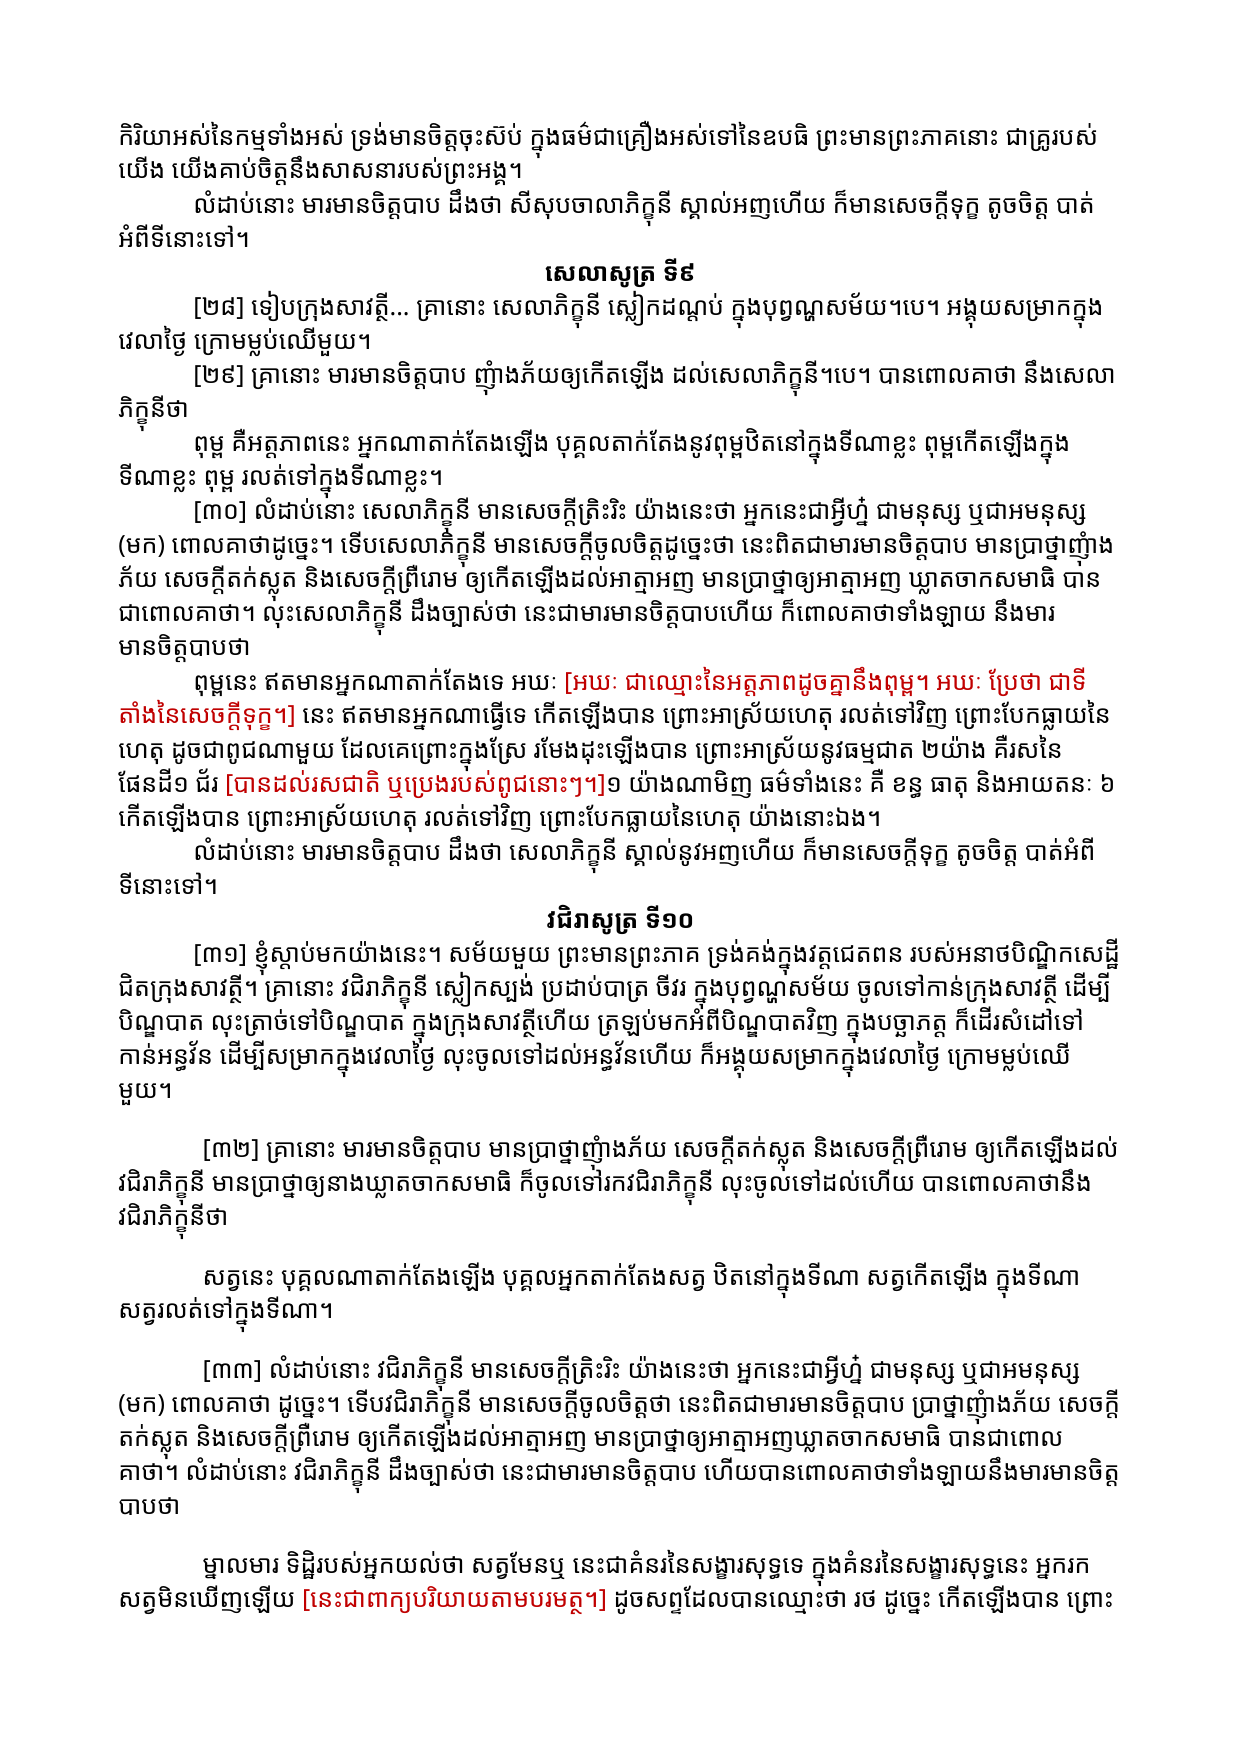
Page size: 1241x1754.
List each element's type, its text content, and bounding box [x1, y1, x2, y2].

text លំដាប់នោះ មារមានចិត្តបាប ដឹងថា សេលាភិក្ខុនី ស្គាល់នូវអញហើយ ក៏​មានសេចក្តីទុក្ខ តូចចិត្ត បាត់អំពីទីនោះទៅ។ [118, 833, 1122, 902]
text សត្វនេះ បុគ្គលណាតាក់តែងឡើង បុគ្គលអ្នកតាក់តែង​សត្វ ឋិតនៅក្នុង​ទីណា សត្វកើតឡើង ក្នុងទីណា សត្វរលត់ទៅក្នុងទីណា។ [118, 1258, 1122, 1326]
text សេលាសូត្រ ទី៩ [118, 254, 1122, 288]
text [៣៣] លំដាប់នោះ វជិរាភិក្ខុនី មានសេចក្តីត្រិះរិះ យ៉ាងនេះថា អ្នកនេះជាអ្វី​ហ្ន៎ ជាមនុស្ស ឬជាអមនុស្ស (មក) ពោលគាថា ដូច្នេះ។ ទើបវជិរាភិក្ខុនី មាន​សេចក្តី​ចូល​ចិត្តថា នេះពិតជាមារមានចិត្តបាប ប្រាថ្នាញុំាងភ័យ សេចក្តីតក់ស្លុត និងសេចក្តី​ព្រឺរោម ឲ្យកើតឡើងដល់អាត្មាអញ មានប្រាថ្នាឲ្យ​អាត្មាអញឃ្លាតចាកសមាធិ បាន​ជាពោលគាថា។ លំដាប់នោះ វជិរាភិក្ខុនី ដឹងច្បាស់ថា នេះជាមារមានចិត្តបាប ហើយ​បានពោលគាថាទាំងឡាយនឹងមារមានចិត្តបាបថា [118, 1351, 1122, 1522]
text [២៨] ទៀបក្រុងសាវត្ថី... គ្រានោះ សេលាភិក្ខុនី ស្លៀកដណ្តប់ ក្នុង​បុព្វណ្ហសម័យ។បេ។ អង្គុយ​សម្រាក​ក្នុងវេលា​ថ្ងៃ ក្រោមម្លប់​ឈើមួយ។ [118, 288, 1122, 357]
text [៣១] ខ្ញុំស្តាប់មកយ៉ាងនេះ។ សម័យមួយ ព្រះមានព្រះភាគ ទ្រង់គង់​ក្នុង​វត្តជេតពន របស់​អនាថបិណ្ឌិកសេដ្ឋី ជិតក្រុង​សាវត្ថី។ គ្រានោះ វជិរាភិក្ខុនី ស្លៀកស្បង់ ប្រដាប់បាត្រ ចីវរ ក្នុងបុព្វណ្ហសម័យ ចូលទៅកាន់​ក្រុងសាវត្ថី ដើម្បី​បិណ្ឌ​បាត លុះត្រាច់ទៅបិណ្ឌបាត ក្នុងក្រុងសាវត្ថីហើយ ត្រឡប់​មកអំពីបិណ្ឌបាត​វិញ ក្នុង​បច្ឆាភត្ត ក៏ដើរសំដៅទៅកាន់អន្ធវ័ន ដើម្បីសម្រាក​ក្នុងវេលាថ្ងៃ លុះចូលទៅដល់​អន្ធវ័ន​ហើយ ក៏អង្គុយ​សម្រាក​ក្នុងវេលាថ្ងៃ ក្រោមម្លប់ឈើមួយ។ [118, 936, 1122, 1106]
text ម្នាលមារ ទិដ្ឋិរបស់អ្នកយល់ថា សត្វមែនឬ នេះជាគំនរនៃ​សង្ខារសុទ្ធទេ ក្នុង​គំនរនៃសង្ខារសុទ្ធនេះ អ្នករកសត្វ​មិនឃើញឡើយ [នេះជាពាក្យបរិយាយតាមបរមត្ថ។] ដូចសព្ទដែលបានឈ្មោះថា រថ ដូច្នេះ កើត​ឡើង​បាន ព្រោះបរិបូណ៌ដោយអង្គ [អង្គរបស់រថនោះមានកង់ ទូក ប្រែក ជាដើម។] យ៉ាង​ណាមិញ កាលបើខន្ធមានហើយ ការសន្មតិថា សត្វដូច្នេះក៏មាន យ៉ាងនោះឯង ព្រោះ​ថា សេចក្តីទុក្ខ រមែងកើតឡើង សេចក្តីទុក្ខ រមែងឋិតនៅផង វិនាសទៅផង វៀរ​ចាកសេចក្តីទុក្ខ ឥតមានធម៌​ដទៃកើតឡើង វៀរចាកសេចក្តីទុក្ខ ឥតមានធម៌​ដទៃ​រលត់ទេ។ [118, 1547, 1122, 1615]
text [២៧] សីសុបចាលាភិក្ខុនីតបថា បុគ្គលទាំងនោះ ដែលមានលទ្ធិក្រៅអំពី​សាសនានេះ រមែងលិចចុះក្នុងទិដ្ឋិទាំងឡាយ យើងមិនគាប់ចិត្ត នឹងធម៌​របស់​បុគ្គល​ទាំងនោះទេ ព្រោះថា បុគ្គលទាំងនោះ មិនមែន​ជាអ្នកឈ្លាសក្នុងធម៌ ព្រះពុទ្ធ ទ្រង់​កើតក្នុងសក្យត្រកូល រកបុគ្គល​ប្រៀបគ្មាន ទ្រង់គ្របសង្កត់នូវធម៌ទាំងពួង ទ្រង់កំចាត់​បង់នូវមារ ទ្រង់មិនចាញ់មារទាំងអស់ ទ្រង់ផុតចាកកិលេសទាំងអស់ មិនអាស្រ័យ​នូវតណ្ហា ទ្រង់មានចក្ខុឃើញធម៌ទាំងអស់ ដល់នូវកិរិយាអស់នៃកម្មទាំងអស់ ទ្រង់​មានចិត្តចុះស៊ប់ ក្នុងធម៌​ជាគ្រឿងអស់ទៅនៃឧបធិ ព្រះមានព្រះភាគ​នោះ ជាគ្រូ​របស់​យើង យើងគាប់ចិត្ត​នឹងសាសនារបស់ព្រះអង្គ។ [118, 118, 1122, 186]
text [២៩] គ្រានោះ មារមានចិត្តបាប ញុំាងភ័យឲ្យកើតឡើង ដល់សេលាភិក្ខុ​នី។បេ។ បានពោល​គាថា នឹងសេលាភិក្ខុនីថា [118, 357, 1122, 425]
text វជិរាសូត្រ ទី១០ [118, 902, 1122, 936]
text ពុម្ពនេះ ឥតមានអ្នកណាតាក់តែងទេ អឃៈ [អឃៈ ជាឈ្មោះនៃអត្តភាពដូចគ្នានឹងពុម្ព។ អឃៈ ប្រែថា ជាទីតាំងនៃសេចក្តីទុក្ខ។] នេះ ឥត​មានអ្នកណាធ្វើទេ កើតឡើងបាន ព្រោះអាស្រ័យហេតុ រលត់ទៅវិញ ព្រោះ​បែក​ធ្លាយនៃហេតុ ដូចជាពូជណាមួយ ដែលគេព្រោះក្នុងស្រែ រមែង​ដុះឡើងបាន ព្រោះ​អាស្រ័យនូវ​ធម្មជាត ២យ៉ាង គឺរសនៃផែនដី១ ជ័រ [បានដល់រសជាតិ ឬប្រេងរបស់ពូជ​នោះៗ។]១ យ៉ាងណាមិញ ធម៌ទាំងនេះ គឺ ខន្ធ ធាតុ និងអាយតនៈ ៦ កើតឡើង​បាន​ ព្រោះអាស្រ័យហេតុ រលត់ទៅវិញ ព្រោះបែកធ្លាយនៃហេតុ យ៉ាងនោះឯង។ [118, 663, 1122, 833]
text [៣២] គ្រានោះ មារមានចិត្តបាប មានប្រាថ្នា​ញុំាងភ័យ​ សេចក្តីតក់ស្លុត និង​សេចក្តី​ព្រឺរោម ឲ្យកើតឡើងដល់វជិរាភិក្ខុនី មានប្រាថ្នា​ឲ្យនាងឃ្លាតចាកសមាធិ ក៏​ចូលទៅរក​វជិរាភិក្ខុនី លុះចូលទៅដល់ហើយ បានពោល​គាថានឹងវជិរាភិក្ខុនីថា [118, 1131, 1122, 1233]
text [៣០] លំដាប់នោះ សេលាភិក្ខុនី មានសេចក្តីត្រិះរិះ យ៉ាងនេះថា អ្នកនេះជាអ្វី​ហ្ន៎ ជាមនុស្ស ឬជាអមនុស្ស (មក) ពោលគាថាដូច្នេះ។ ទើបសេលាភិក្ខុនី មានសេចក្តី​ចូល​ចិត្តដូច្នេះថា នេះពិតជាមារមានចិត្តបាប មានប្រាថ្នាញុំាង​ភ័យ សេចក្តីតក់​ស្លុត និង​សេចក្តីព្រឺរោម ឲ្យកើតឡើងដល់អាត្មាអញ មានប្រាថ្នាឲ្យអាត្មាអញ ឃ្លាត​ចាក​សមាធិ បានជាពោលគាថា។ លុះសេលាភិក្ខុនី ដឹងច្បាស់ថា នេះជាមារមានចិត្តបាប​ហើយ ក៏ពោលគាថាទាំងឡាយ នឹងមារមានចិត្តបាបថា [118, 493, 1122, 663]
text លំដាប់នោះ មារមានចិត្តបាប ដឹងថា សីសុបចាលាភិក្ខុនី ស្គាល់អញហើយ ក៏​មានសេចក្តីទុក្ខ តូចចិត្ត បាត់អំពីទីនោះទៅ។ [118, 186, 1122, 254]
text ពុម្ព គឺអត្តភាពនេះ អ្នកណាតាក់តែងឡើង បុគ្គលតាក់តែងនូវ​ពុម្ពឋិតនៅ​ក្នុងទីណាខ្លះ ពុម្ពកើតឡើងក្នុងទីណាខ្លះ ពុម្ព រលត់ទៅក្នុងទីណាខ្លះ។ [118, 425, 1122, 493]
